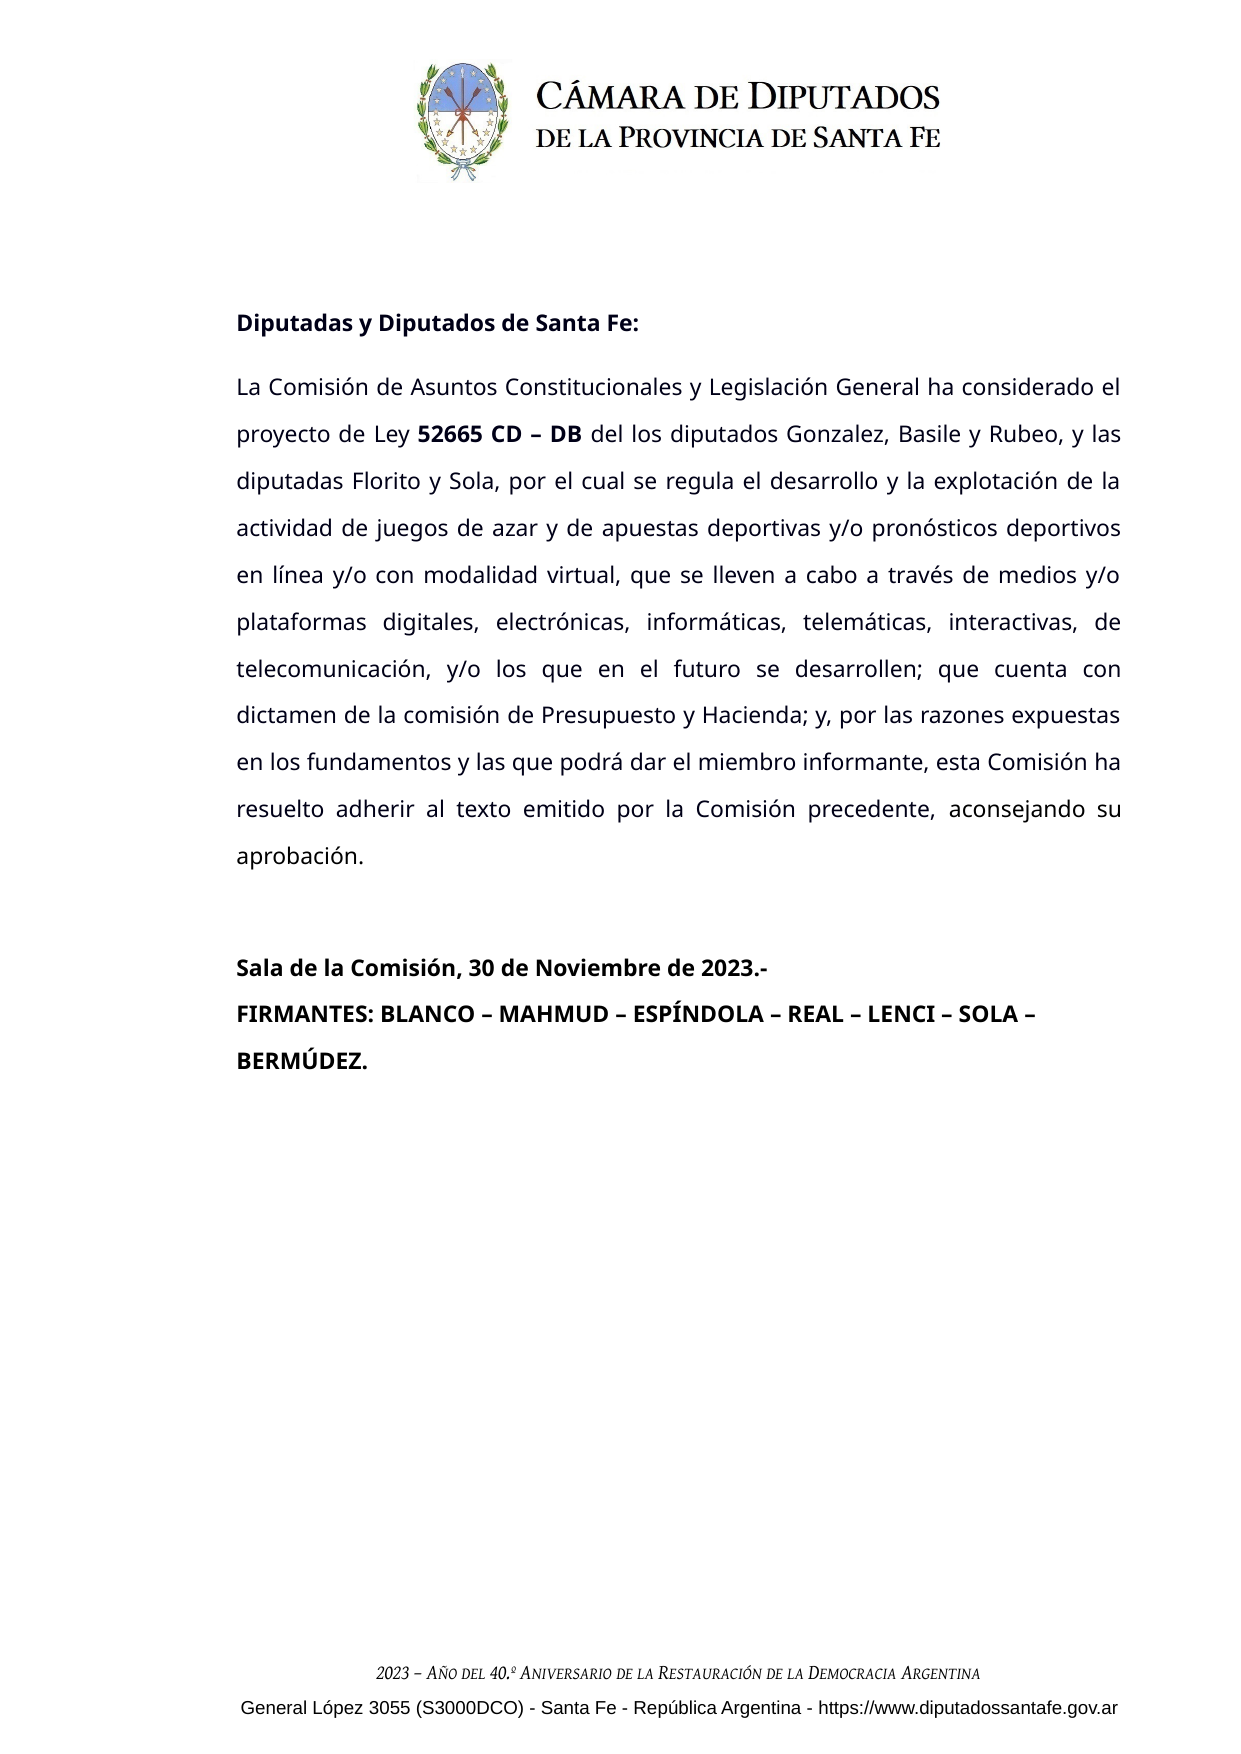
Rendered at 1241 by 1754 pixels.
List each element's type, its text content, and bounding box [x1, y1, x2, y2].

text Sala de la Comisión, 30 de Noviembre de 2023.- [236, 952, 1122, 983]
text FIRMANTES: BLANCO – MAHMUD – ESPÍNDOLA – REAL – LENCI – SOLA – BERMÚDEZ. [236, 998, 1122, 1077]
picture [413, 59, 945, 183]
text Diputadas y Diputados de Santa Fe: [236, 307, 1033, 338]
text La Comisión de Asuntos Constitucionales y Legislación General ha considerado el proyecto de Ley 52665 CD – DB del los diputados Gonzalez, Basile y Rubeo, y las diputadas Florito y Sola, por el cual se regula el desarrollo y la explotación de la actividad de juegos de azar y de apuestas deportivas y/o pronósticos deportivos en línea y/o con modalidad virtual, que se lleven a cabo a través de medios y/o plataformas digitales, electrónicas, informáticas, telemáticas, interactivas, de telecomunicación, y/o los que en el futuro se desarrollen; que cuenta con dictamen de la comisión de Presupuesto y Hacienda; y, por las razones expuestas en los fundamentos y las que podrá dar el miembro informante, esta Comisión ha resuelto adherir al texto emitido por la Comisión precedente, aconsejando su aprobación. [236, 371, 1122, 871]
